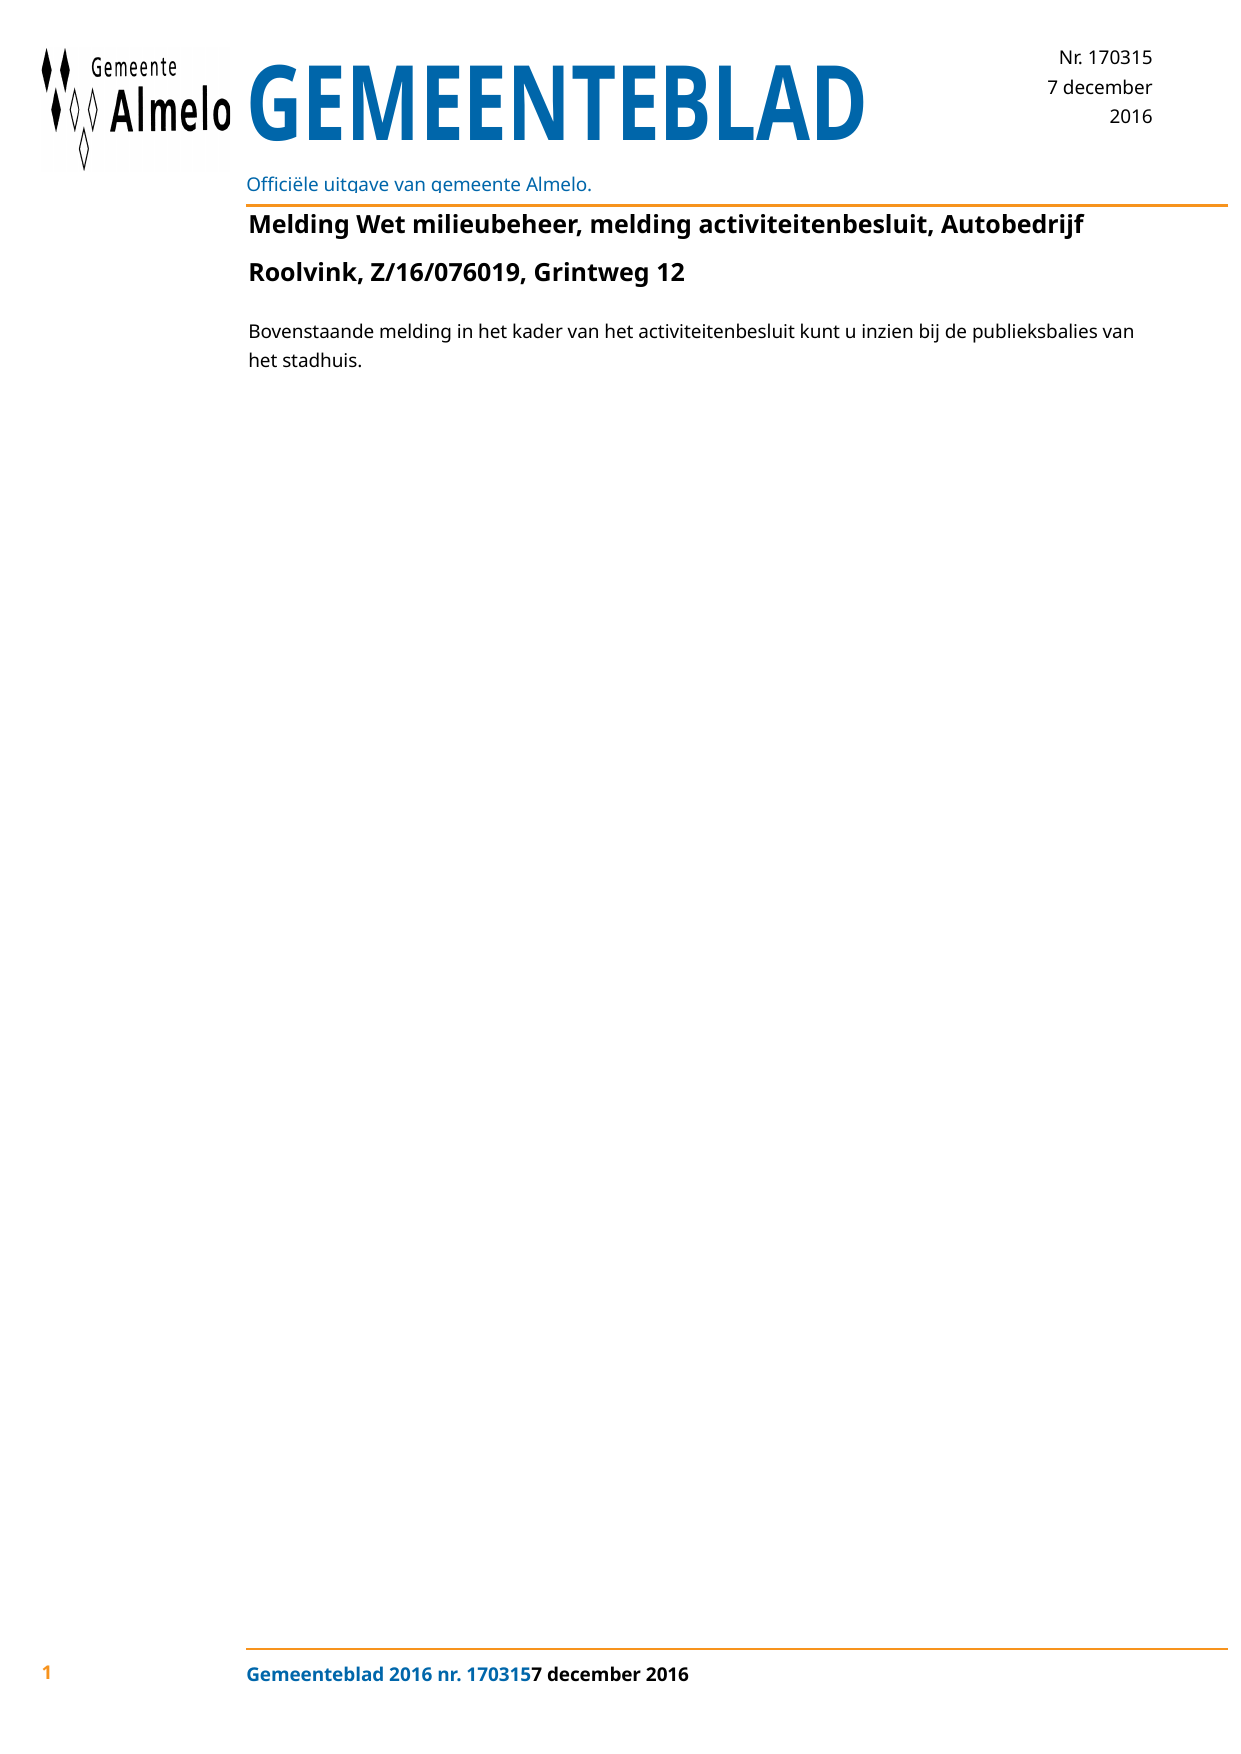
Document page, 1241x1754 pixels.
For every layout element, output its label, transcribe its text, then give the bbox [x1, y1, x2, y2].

picture [41, 47, 231, 172]
text Melding Wet milieubeheer, melding activiteitenbesluit, Autobedrijf Roolvink, Z/16/076019, Grintweg 12 [248, 207, 1152, 288]
text Bovenstaande melding in het kader van het activiteitenbesluit kunt u inzien bij de publieksbalies van het stadhuis. [248, 318, 1152, 373]
